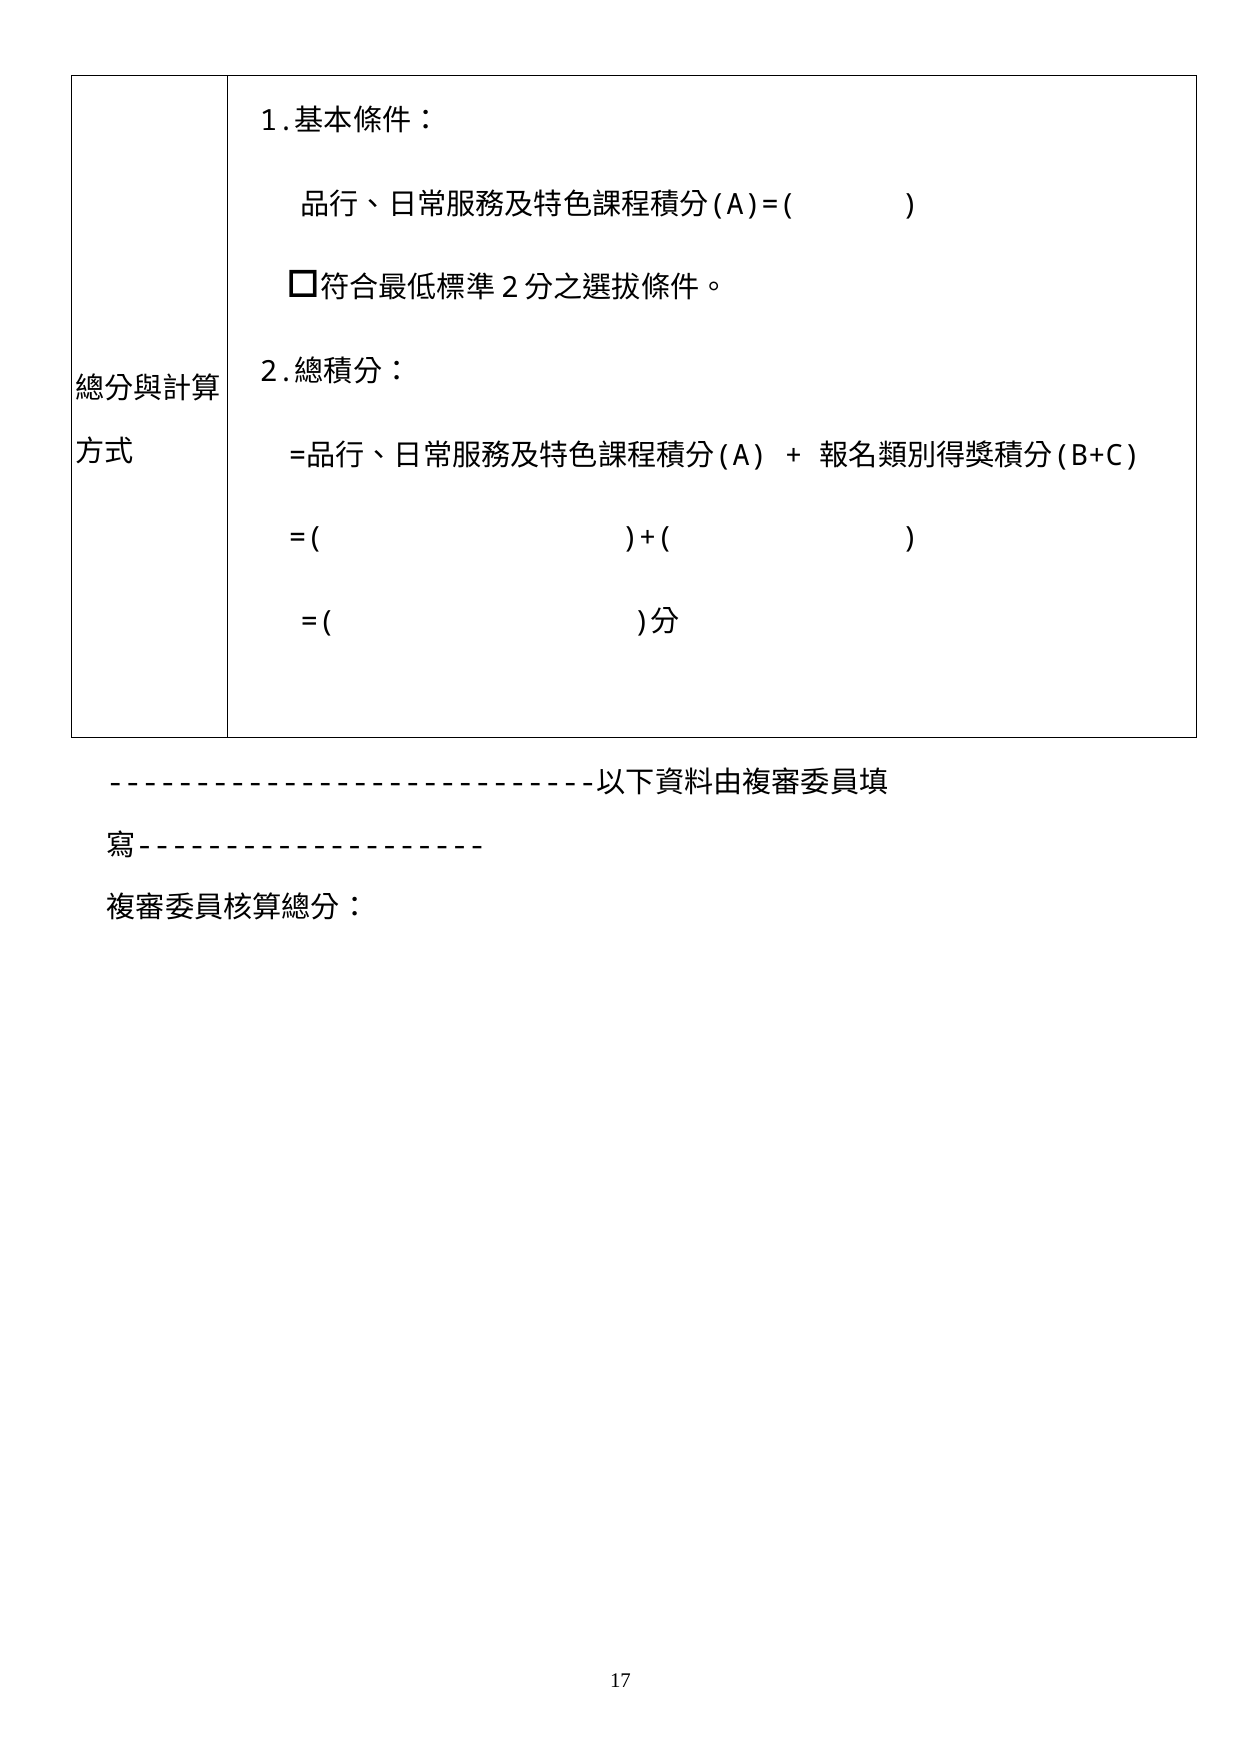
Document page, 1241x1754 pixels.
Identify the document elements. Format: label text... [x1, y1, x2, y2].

text ----------------------------以下資料由複審委員填寫-------------------- [106, 738, 1134, 863]
text 複審委員核算總分： [106, 863, 1134, 926]
table_header 總分與計算方式 [72, 76, 227, 737]
table_header 1.基本條件： 品行、日常服務及特色課程積分(A)=( ) 符合最低標準2分之選拔條件。 2.總積分： =品行、日常服務及特色課程積分(A) + 報名類別得獎積分(B+C) =( )+( ) =( )分 [228, 76, 1196, 737]
